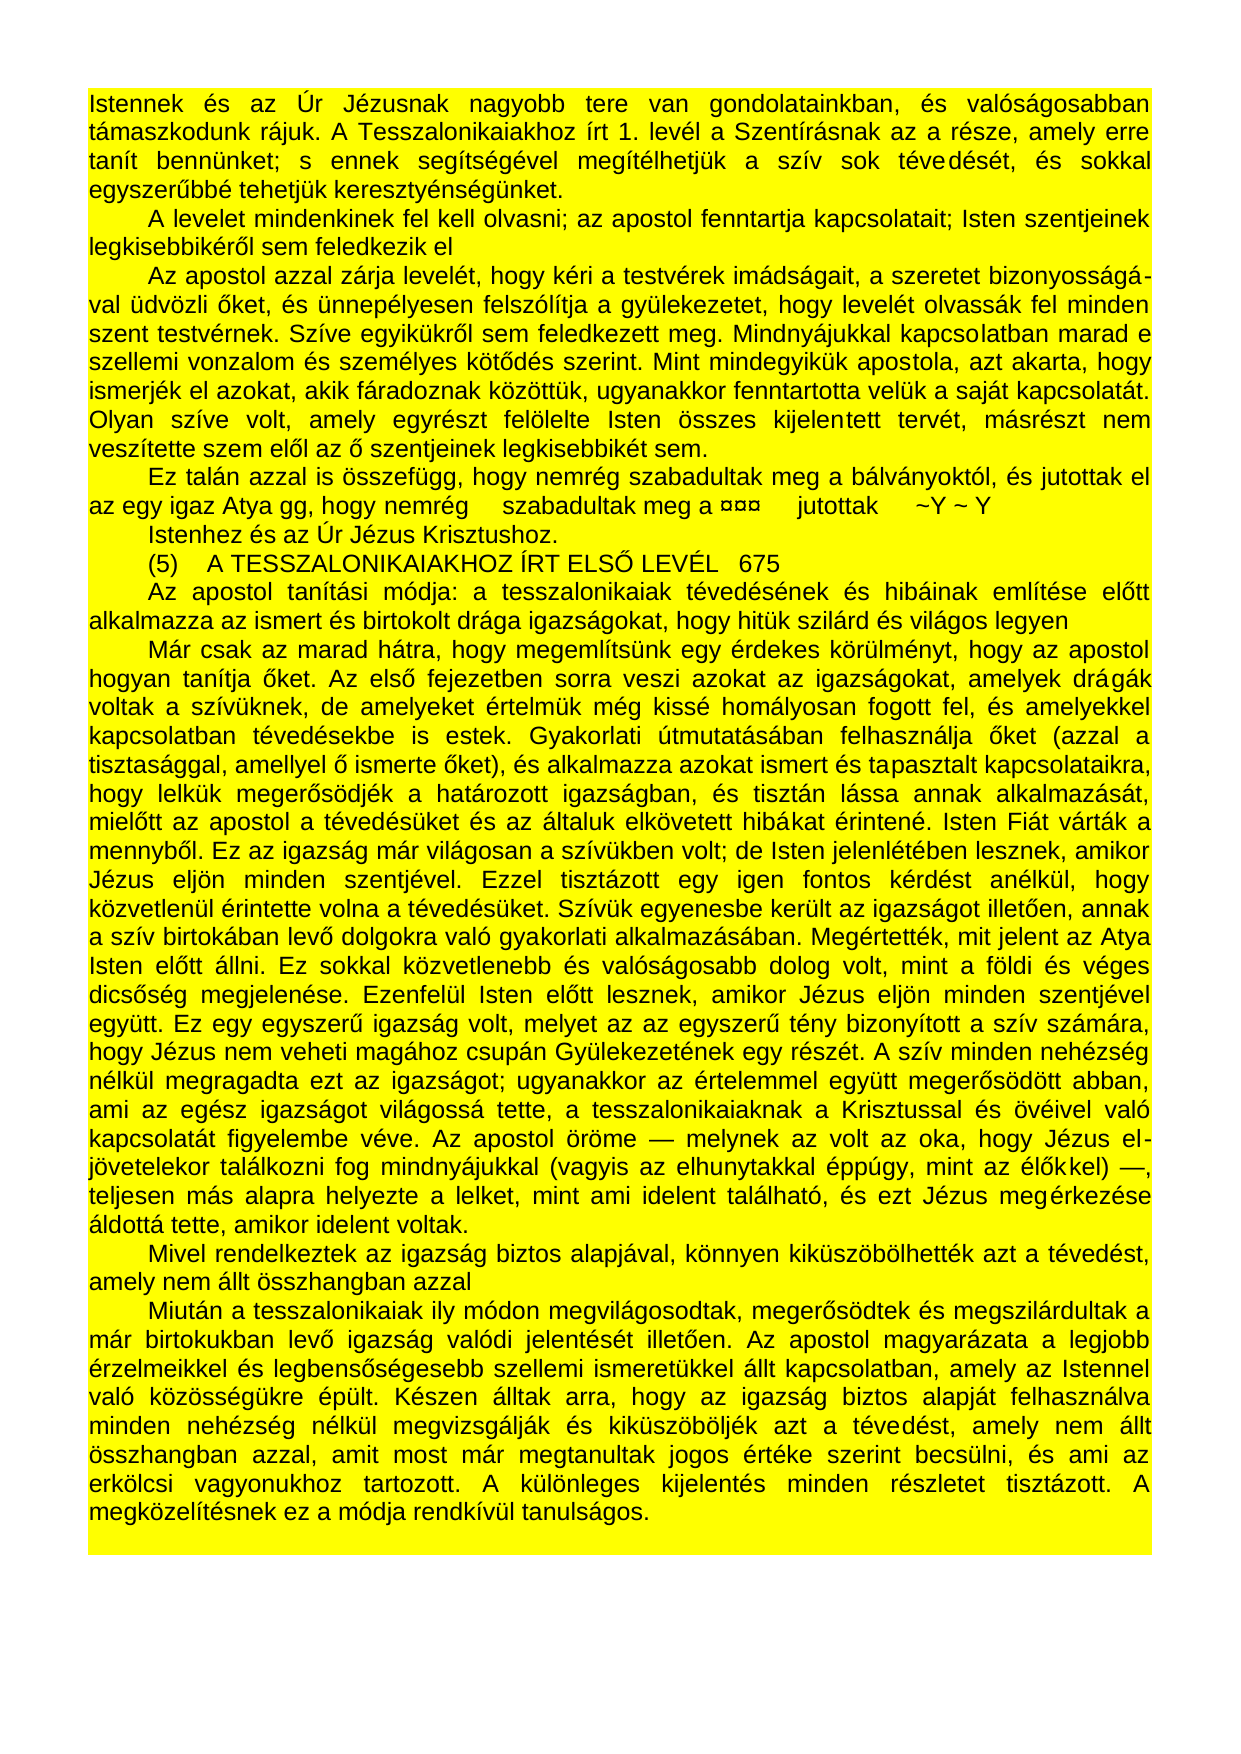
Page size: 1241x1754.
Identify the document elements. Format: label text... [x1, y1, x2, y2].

text (5) A TESSZALONIKAIAKHOZ ÍRT ELSŐ LEVÉL 675 [88, 548, 1152, 577]
text Istenhez és az Úr Jézus Krisztushoz. [88, 520, 1152, 548]
text Mivel rendelkeztek az igazság biztos alapjával, könnyen kiküszöbölhették azt a tévedést, amely nem állt összhangban azzal [88, 1238, 1152, 1296]
text Már csak az marad hátra, hogy megemlítsünk egy érdekes körülményt, hogy az apostol hogyan tanítja őket. Az első fejezetben sorra veszi azokat az igazságokat, amelyek drá­gák voltak a szívüknek, de amelyeket értelmük még kissé homályosan fogott fel, és amelyekkel kapcsolatban tévedésekbe is estek. Gyakorlati útmutatásában felhasználja őket (azzal a tisztasággal, amellyel ő ismerte őket), és alkalmazza azokat ismert és ta­pasztalt kapcsolataikra, hogy lelkük megerősödjék a határozott igazságban, és tisztán lássa annak alkalmazását, mielőtt az apostol a tévedésüket és az általuk elkövetett hibá­kat érintené. Isten Fiát várták a mennyből. Ez az igazság már világosan a szívükben volt; de Isten jelenlétében lesznek, amikor Jézus eljön minden szentjével. Ezzel tisztázott egy igen fontos kérdést anélkül, hogy közvetlenül érintette volna a tévedésüket. Szívük egyenesbe került az igazságot illetően, annak a szív birtokában levő dolgokra való gya­korlati alkalmazásában. Megértették, mit jelent az Atya Isten előtt állni. Ez sokkal köz­vetlenebb és valóságosabb dolog volt, mint a földi és véges dicsőség megjelenése. Ezenfelül Isten előtt lesznek, amikor Jézus eljön minden szentjével együtt. Ez egy egyszerű igazság volt, melyet az az egyszerű tény bizonyított a szív számára, hogy Jézus nem veheti magához csupán Gyülekezetének egy részét. A szív minden nehézség nélkül megragadta ezt az igazságot; ugyanakkor az értelemmel együtt megerősödött abban, ami az egész igazságot világossá tette, a tesszalonikaiaknak a Krisztussal és övéivel való kapcsolatát figyelembe véve. Az apostol öröme — melynek az volt az oka, hogy Jézus el­jövetelekor találkozni fog mindnyájukkal (vagyis az elhunytakkal éppúgy, mint az élők­kel) —, teljesen más alapra helyezte a lelket, mint ami idelent található, és ezt Jézus meg­érkezése áldottá tette, amikor idelent voltak. [88, 635, 1152, 1238]
text Ez talán azzal is összefügg, hogy nemrég szabadultak meg a bálványoktól, és jutottak el az egy igaz Atya gg, hogy nemrég szabadultak meg a ¤¤¤ jutottak ~Y ~ Y [88, 462, 1152, 520]
text A levelet mindenkinek fel kell olvasni; az apostol fenntartja kapcsolatait; Isten szentjeinek legkisebbikéről sem feledkezik el [88, 203, 1152, 261]
text Az apostol azzal zárja levelét, hogy kéri a testvérek imádságait, a szeretet bizonyosságá­val üdvözli őket, és ünnepélyesen felszólítja a gyülekezetet, hogy levelét olvassák fel minden szent testvérnek. Szíve egyikükről sem feledkezett meg. Mindnyájukkal kapcso­latban marad e szellemi vonzalom és személyes kötődés szerint. Mint mindegyikük apos­tola, azt akarta, hogy ismerjék el azokat, akik fáradoznak közöttük, ugyanakkor fenntartotta velük a saját kapcsolatát. Olyan szíve volt, amely egyrészt felölelte Isten összes kijelen­tett tervét, másrészt nem veszítette szem elől az ő szentjeinek legkisebbikét sem. [88, 261, 1152, 462]
text Istennek és az Úr Jézusnak nagyobb tere van gondolatainkban, és valóságosabban támaszkodunk rájuk. A Tesszalonikaiakhoz írt 1. levél a Szentírásnak az a része, amely erre tanít bennünket; s ennek segítségével megítélhetjük a szív sok téve­dését, és sokkal egyszerűbbé tehetjük keresztyénségünket. [88, 88, 1152, 203]
text Az apostol tanítási módja: a tesszalonikaiak tévedésének és hibáinak említése előtt alkalmazza az ismert és birtokolt drága igazságokat, hogy hitük szilárd és világos legyen [88, 577, 1152, 635]
text Miután a tesszalonikaiak ily módon megvilágosodtak, megerősödtek és megszilárdultak a már birtokukban levő igazság valódi jelentését illetően. Az apostol magyarázata a legjobb érzelmeikkel és legbensőségesebb szellemi ismeretükkel állt kapcsolatban, amely az Istennel való közösségükre épült. Készen álltak arra, hogy az igazság biztos alapját felhasználva minden nehézség nélkül megvizsgálják és kiküszöböljék azt a téve­dést, amely nem állt összhangban azzal, amit most már megtanultak jogos értéke szerint becsülni, és ami az erkölcsi vagyonukhoz tartozott. A különleges kijelentés minden részletet tisztázott. A megközelítésnek ez a módja rendkívül tanulságos. [88, 1296, 1152, 1526]
